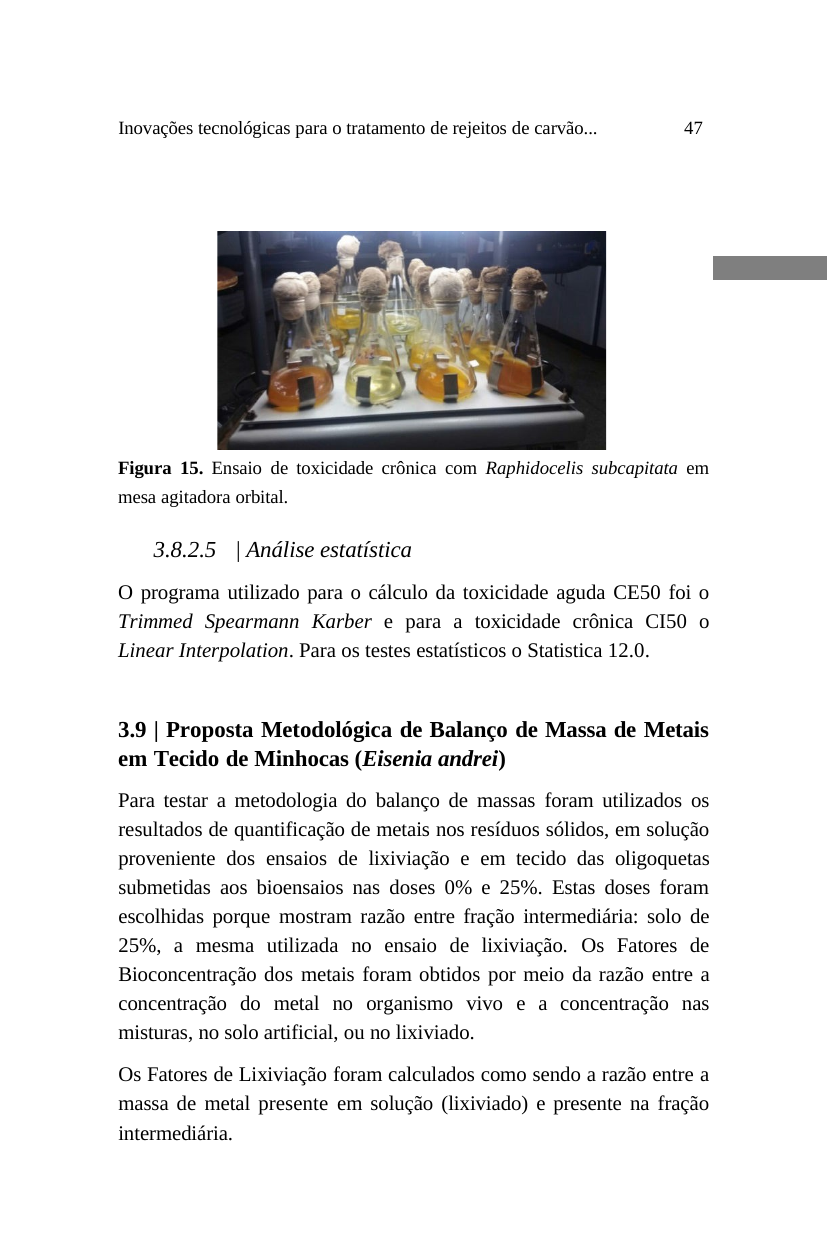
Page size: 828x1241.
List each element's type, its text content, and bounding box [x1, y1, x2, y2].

text O programa utilizado para o cálculo da toxicidade aguda CE50 foi o Trimmed Spearmann Karber e para a toxicidade crônica CI50 o Linear Interpolation. Para os testes estatísticos o Statistica 12.0. [118, 580, 709, 662]
list | Análise estatística [153, 536, 721, 563]
text Os Fatores de Lixiviação foram calculados como sendo a razão entre a massa de metal presente em solução (lixiviado) e presente na fração intermediária. [118, 1062, 709, 1144]
text Para testar a metodologia do balanço de massas foram utilizados os resultados de quantificação de metais nos resíduos sólidos, em solução proveniente dos ensaios de lixiviação e em tecido das oligoquetas submetidas aos bioensaios nas doses 0% e 25%. Estas doses foram escolhidas porque mostram razão entre fração intermediária: solo de 25%, a mesma utilizada no ensaio de lixiviação. Os Fatores de Bioconcentração dos metais foram obtidos por meio da razão entre a concentração do metal no organismo vivo e a concentração nas misturas, no solo artificial, ou no lixiviado. [118, 788, 710, 1044]
text Figura 15. Ensaio de toxicidade crônica com Raphidocelis subcapitata em mesa agitadora orbital. [118, 457, 709, 508]
subtitle 3.9 | Proposta Metodológica de Balanço de Massa de Metais em Tecido de Minhocas (Eisenia andrei) [118, 716, 709, 771]
